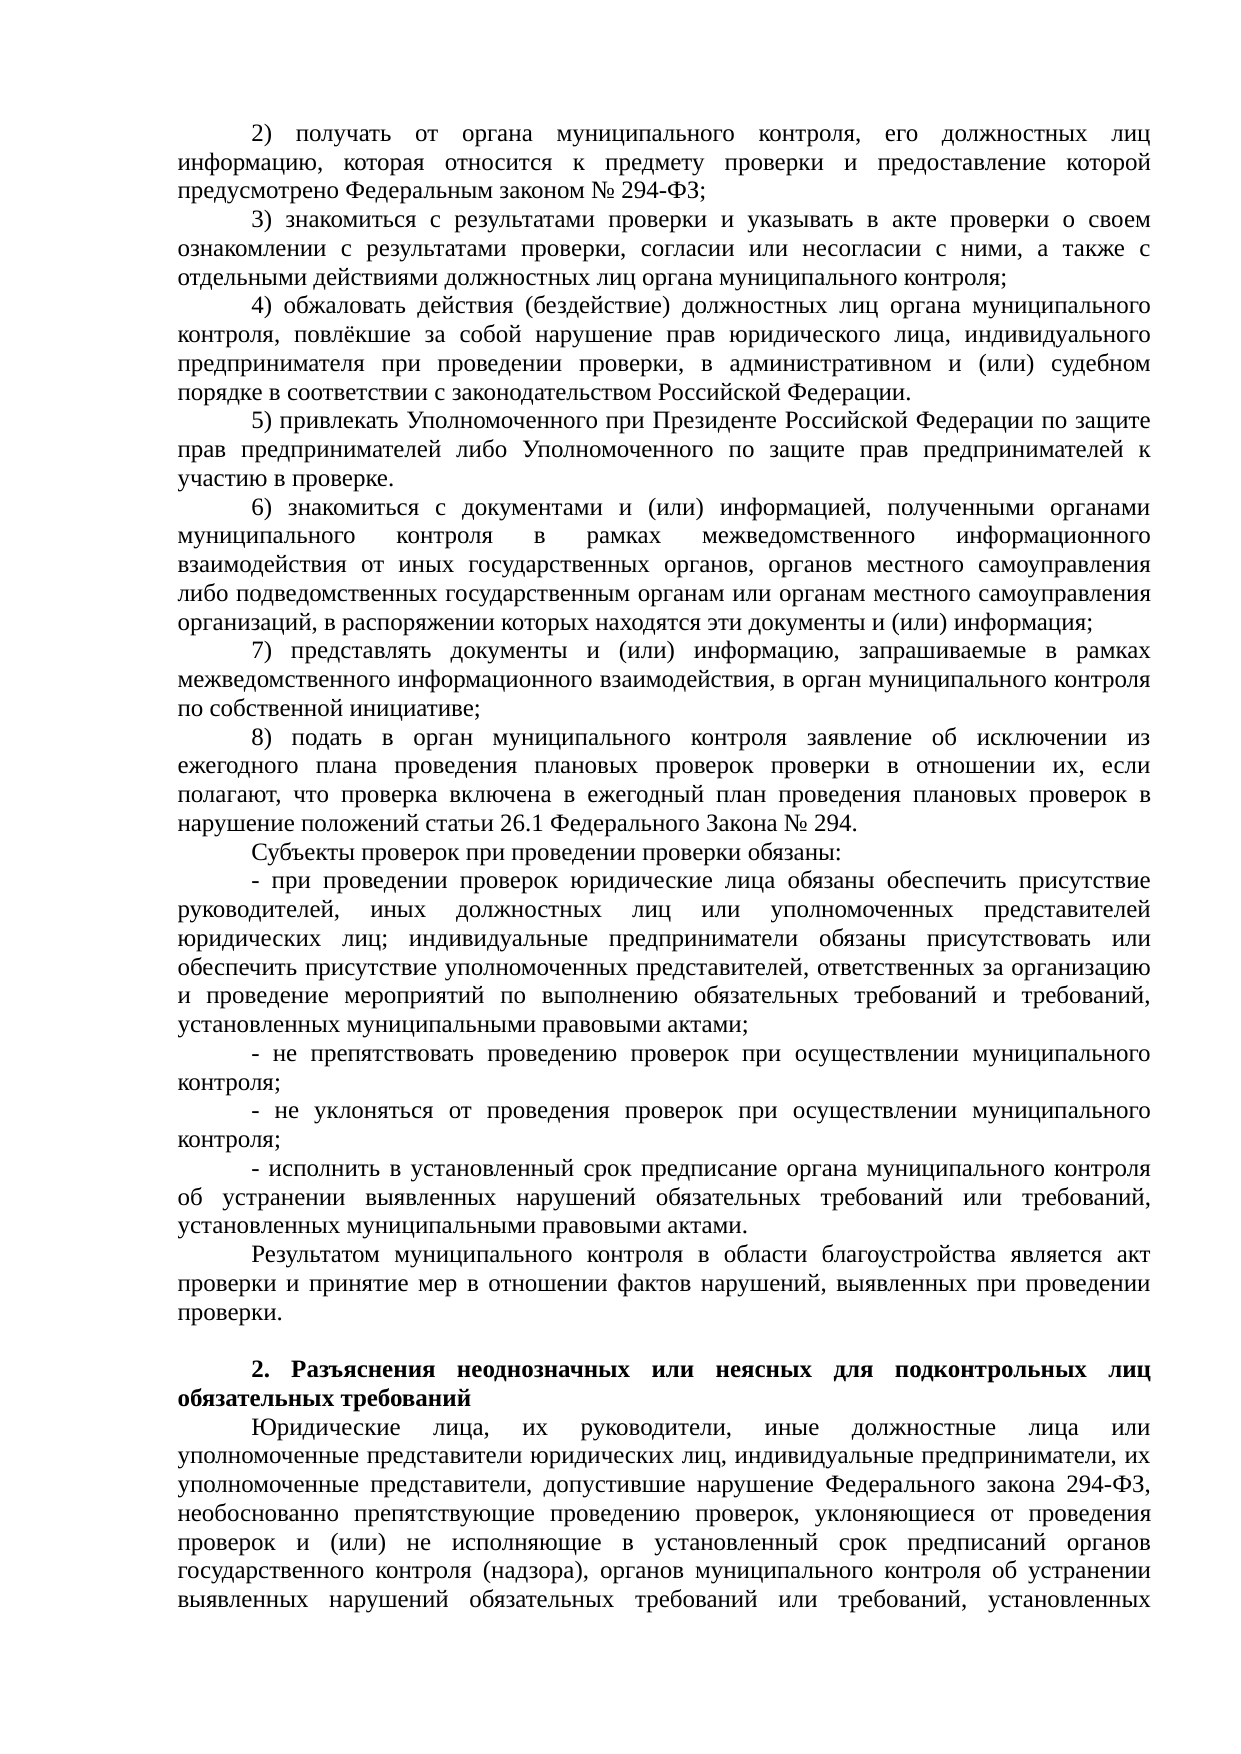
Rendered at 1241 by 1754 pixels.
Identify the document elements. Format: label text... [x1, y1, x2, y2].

text 3) знакомиться с результатами проверки и указывать в акте проверки о своем ознакомлении с результатами проверки, согласии или несогласии с ними, а также с отдельными действиями должностных лиц органа муниципального контроля; [177, 204, 1152, 291]
text 2. Разъяснения неоднозначных или неясных для подконтрольных лиц обязательных требований [177, 1354, 1152, 1412]
text 8) подать в орган муниципального контроля заявление об исключении из ежегодного плана проведения плановых проверок проверки в отношении их, если полагают, что проверка включена в ежегодный план проведения плановых проверок в нарушение положений статьи 26.1 Федерального Закона № 294. [177, 722, 1152, 837]
text Результатом муниципального контроля в области благоустройства является акт проверки и принятие мер в отношении фактов нарушений, выявленных при проведении проверки. [177, 1239, 1152, 1326]
text 7) представлять документы и (или) информацию, запрашиваемые в рамках межведомственного информационного взаимодействия, в орган муниципального контроля по собственной инициативе; [177, 636, 1152, 722]
text Субъекты проверок при проведении проверки обязаны: [177, 837, 1152, 866]
text 5) привлекать Уполномоченного при Президенте Российской Федерации по защите прав предпринимателей либо Уполномоченного по защите прав предпринимателей к участию в проверке. [177, 406, 1152, 492]
text Юридические лица, их руководители, иные должностные лица или уполномоченные представители юридических лиц, индивидуальные предприниматели, их уполномоченные представители, допустившие нарушение Федерального закона 294-ФЗ, необоснованно препятствующие проведению проверок, уклоняющиеся от проведения проверок и (или) не исполняющие в установленный срок предписаний органов государственного контроля (надзора), органов муниципального контроля об устранении выявленных нарушений обязательных требований или требований, установленных [177, 1412, 1152, 1613]
text - не препятствовать проведению проверок при осуществлении муниципального контроля; [177, 1038, 1152, 1096]
text 4) обжаловать действия (бездействие) должностных лиц органа муниципального контроля, повлёкшие за собой нарушение прав юридического лица, индивидуального предпринимателя при проведении проверки, в административном и (или) судебном порядке в соответствии с законодательством Российской Федерации. [177, 291, 1152, 406]
text - при проведении проверок юридические лица обязаны обеспечить присутствие руководителей, иных должностных лиц или уполномоченных представителей юридических лиц; индивидуальные предприниматели обязаны присутствовать или обеспечить присутствие уполномоченных представителей, ответственных за организацию и проведение мероприятий по выполнению обязательных требований и требований, установленных муниципальными правовыми актами; [177, 866, 1152, 1038]
text 2) получать от органа муниципального контроля, его должностных лиц информацию, которая относится к предмету проверки и предоставление которой предусмотрено Федеральным законом № 294-ФЗ; [177, 118, 1152, 204]
text - исполнить в установленный срок предписание органа муниципального контроля об устранении выявленных нарушений обязательных требований или требований, установленных муниципальными правовыми актами. [177, 1153, 1152, 1239]
text - не уклоняться от проведения проверок при осуществлении муниципального контроля; [177, 1096, 1152, 1153]
text 6) знакомиться с документами и (или) информацией, полученными органами муниципального контроля в рамках межведомственного информационного взаимодействия от иных государственных органов, органов местного самоуправления либо подведомственных государственным органам или органам местного самоуправления организаций, в распоряжении которых находятся эти документы и (или) информация; [177, 492, 1152, 636]
